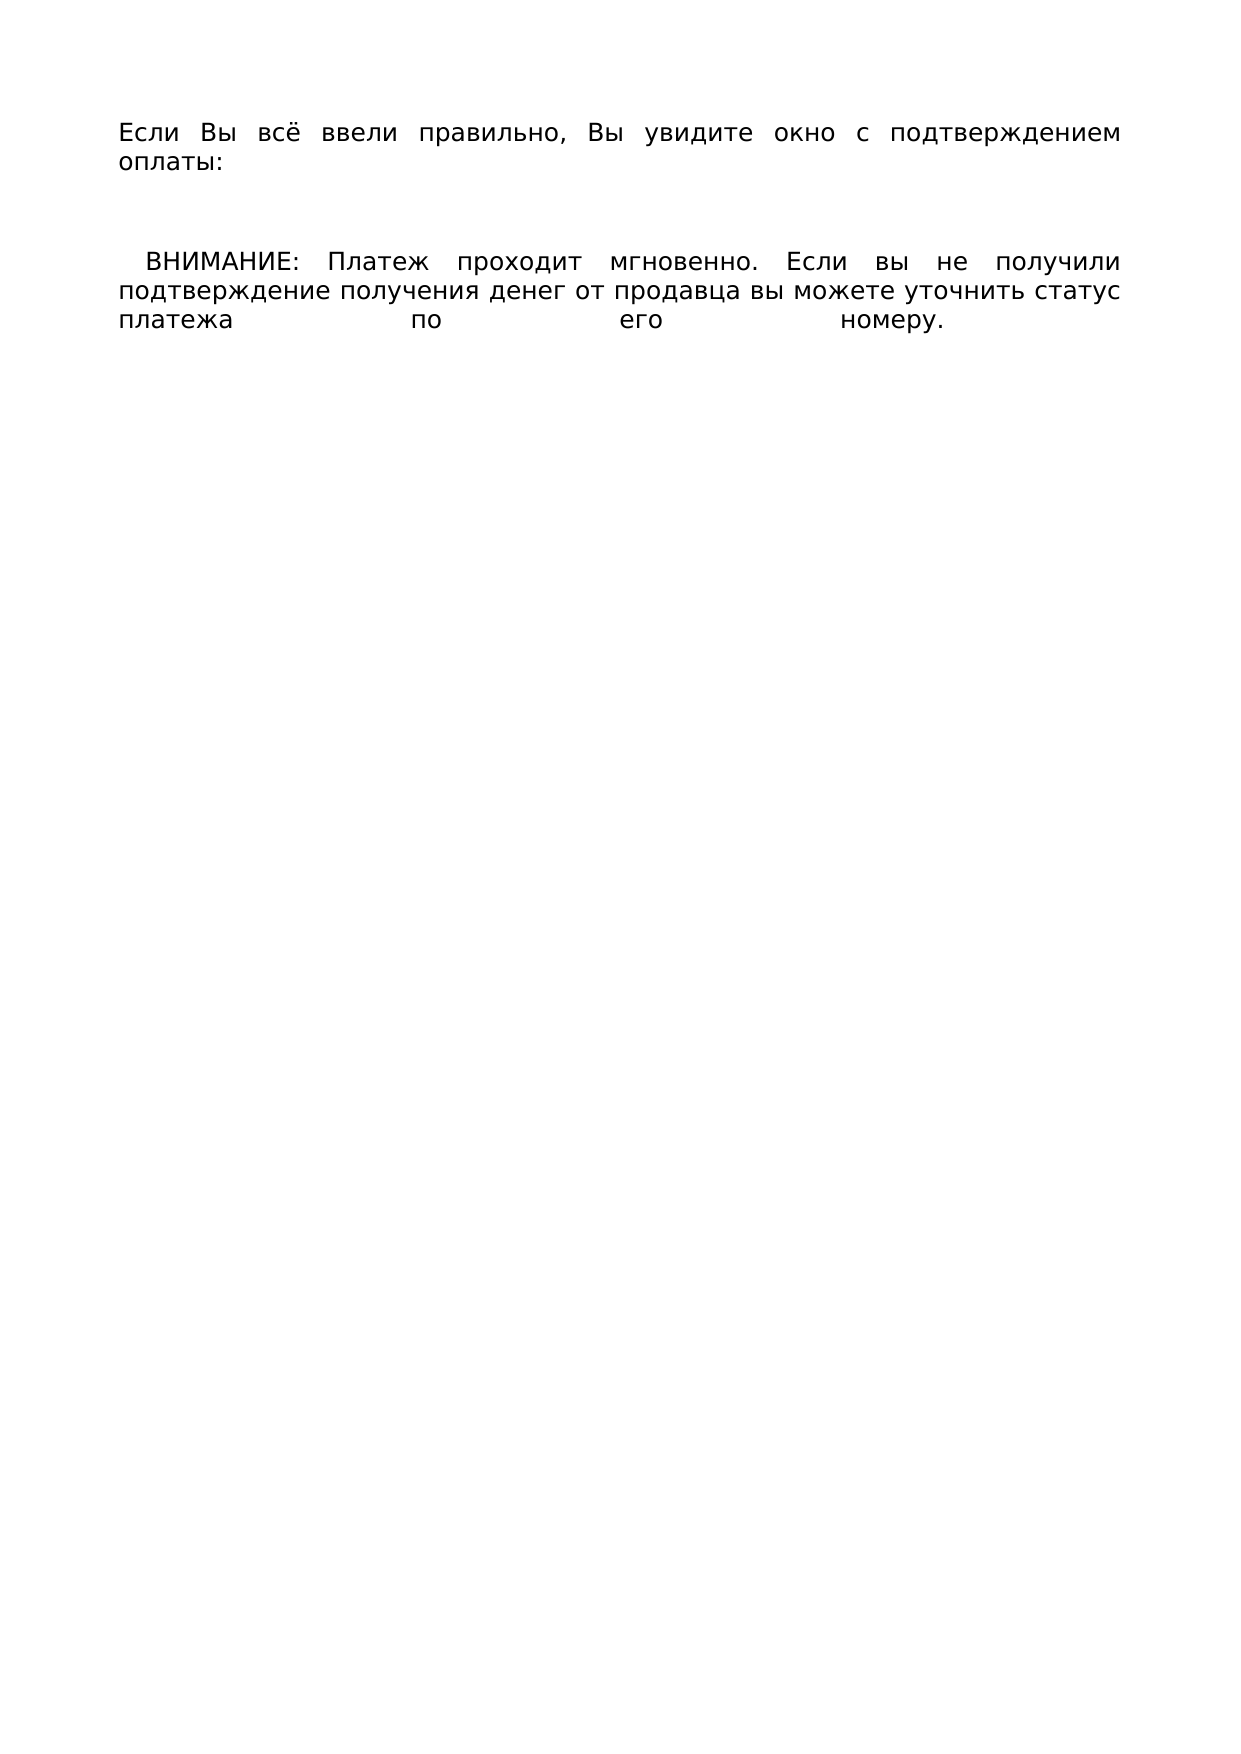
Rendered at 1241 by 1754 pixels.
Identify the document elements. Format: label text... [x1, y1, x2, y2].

text ВНИМАНИЕ: Платеж проходит мгновенно. Если вы не получили подтверждение получения денег от продавца вы можете уточнить статус платежа по его номеру. [118, 218, 1122, 364]
text Если Вы всё ввели правильно, Вы увидите окно с подтверждением оплаты: [118, 118, 1122, 206]
